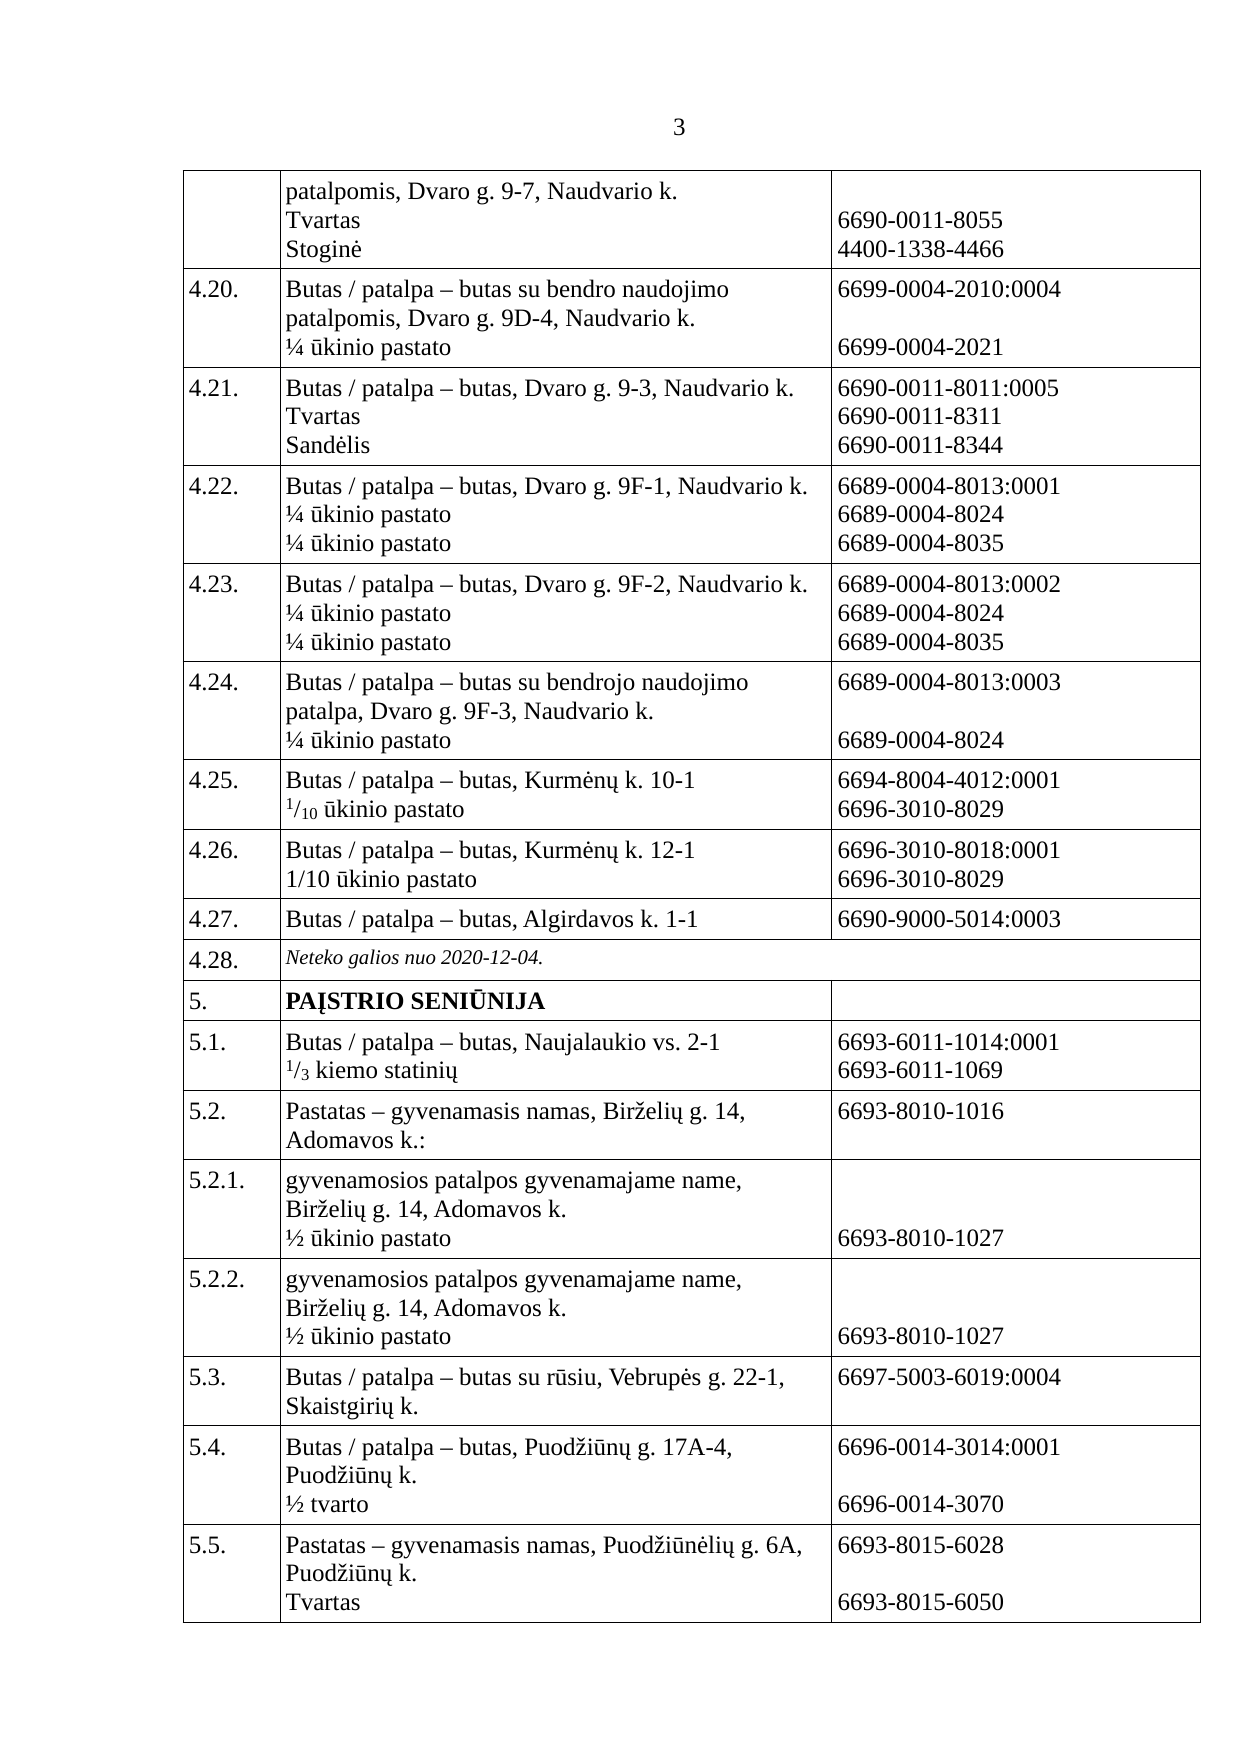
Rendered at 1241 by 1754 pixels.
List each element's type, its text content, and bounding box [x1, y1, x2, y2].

table_cell 5.2.1. [184, 1160, 280, 1258]
table_cell 5.2.2. [184, 1259, 280, 1356]
table_cell Butas / patalpa – butas, Dvaro g. 9F-2, Naudvario k. ¼ ūkinio pastato ¼ ūkinio pastato [281, 564, 831, 661]
table_cell Butas / patalpa – butas, Kurmėnų k. 10-1 1/10 ūkinio pastato [281, 760, 831, 829]
table_cell 6697-5003-6019:0004 [832, 1357, 1200, 1425]
table_cell 4.25. [184, 760, 280, 829]
table_cell 5.3. [184, 1357, 280, 1425]
table_cell 5.2. [184, 1091, 280, 1159]
table_cell 5.5. [184, 1525, 280, 1622]
table_cell 6689-0004-8013:0003 6689-0004-8024 [832, 662, 1200, 759]
table_cell 4.28. [184, 940, 280, 980]
table_cell 5.4. [184, 1426, 280, 1523]
table_cell Pastatas – gyvenamasis namas, Birželių g. 14, Adomavos k.: [281, 1091, 831, 1159]
table_cell 6693-8015-6028 6693-8015-6050 [832, 1525, 1200, 1622]
table_cell gyvenamosios patalpos gyvenamajame name, Birželių g. 14, Adomavos k. ½ ūkinio pastato [281, 1160, 831, 1258]
table_cell gyvenamosios patalpos gyvenamajame name, Birželių g. 14, Adomavos k. ½ ūkinio pastato [281, 1259, 831, 1356]
table_cell PAĮSTRIO SENIŪNIJA [281, 981, 831, 1020]
table_cell 6699-0004-2010:0004 6699-0004-2021 [832, 269, 1200, 366]
table_cell Pastatas – gyvenamasis namas, Puodžiūnėlių g. 6A, Puodžiūnų k. Tvartas [281, 1525, 831, 1622]
table_cell Butas / patalpa – butas, Algirdavos k. 1-1 [281, 899, 831, 939]
table_cell 6693-8010-1016 [832, 1091, 1200, 1159]
table_cell [832, 981, 1200, 1020]
table_cell Butas / patalpa – butas su rūsiu, Vebrupės g. 22-1, Skaistgirių k. [281, 1357, 831, 1425]
table_cell Butas / patalpa – butas, Kurmėnų k. 12-1 1/10 ūkinio pastato [281, 830, 831, 898]
table_cell Butas / patalpa – butas, Dvaro g. 9-3, Naudvario k. Tvartas Sandėlis [281, 368, 831, 464]
table_cell 4.23. [184, 564, 280, 661]
table_cell Butas / patalpa – butas, Naujalaukio vs. 2-1 1/3 kiemo statinių [281, 1021, 831, 1090]
table_cell 4.26. [184, 830, 280, 898]
table_cell 6690-9000-5014:0003 [832, 899, 1200, 939]
table_cell 4.27. [184, 899, 280, 939]
table_cell Butas / patalpa – butas, Dvaro g. 9F-1, Naudvario k. ¼ ūkinio pastato ¼ ūkinio pastato [281, 466, 831, 563]
table_cell 6693-8010-1027 [832, 1160, 1200, 1258]
table_cell 5. [184, 981, 280, 1020]
table_cell 6690-0011-8011:0005 6690-0011-8311 6690-0011-8344 [832, 368, 1200, 464]
table_cell 5.1. [184, 1021, 280, 1090]
table_cell 6696-0014-3014:0001 6696-0014-3070 [832, 1426, 1200, 1523]
table_cell 6693-6011-1014:0001 6693-6011-1069 [832, 1021, 1200, 1090]
table_cell 6693-8010-1027 [832, 1259, 1200, 1356]
table_cell 6696-3010-8018:0001 6696-3010-8029 [832, 830, 1200, 898]
table_cell 6689-0004-8013:0001 6689-0004-8024 6689-0004-8035 [832, 466, 1200, 563]
table_cell Butas / patalpa – butas su bendrojo naudojimo patalpa, Dvaro g. 9F-3, Naudvario k. ¼ ūkinio pastato [281, 662, 831, 759]
table_cell 6689-0004-8013:0002 6689-0004-8024 6689-0004-8035 [832, 564, 1200, 661]
table_cell 4.20. [184, 269, 280, 366]
table_cell [184, 171, 280, 268]
table_cell 4.24. [184, 662, 280, 759]
table_cell Neteko galios nuo 2020-12-04. [281, 940, 1200, 980]
table_cell Butas / patalpa – butas su bendro naudojimo patalpomis, Dvaro g. 9D-4, Naudvario k. ¼ ūkinio pastato [281, 269, 831, 366]
table_cell 6694-8004-4012:0001 6696-3010-8029 [832, 760, 1200, 829]
table_cell Butas / patalpa – butas, Puodžiūnų g. 17A-4, Puodžiūnų k. ½ tvarto [281, 1426, 831, 1523]
table_cell 4.21. [184, 368, 280, 464]
table_cell 6690-0011-8055 4400-1338-4466 [832, 171, 1200, 268]
table_cell 4.22. [184, 466, 280, 563]
table_cell patalpomis, Dvaro g. 9-7, Naudvario k. Tvartas Stoginė [281, 171, 831, 268]
